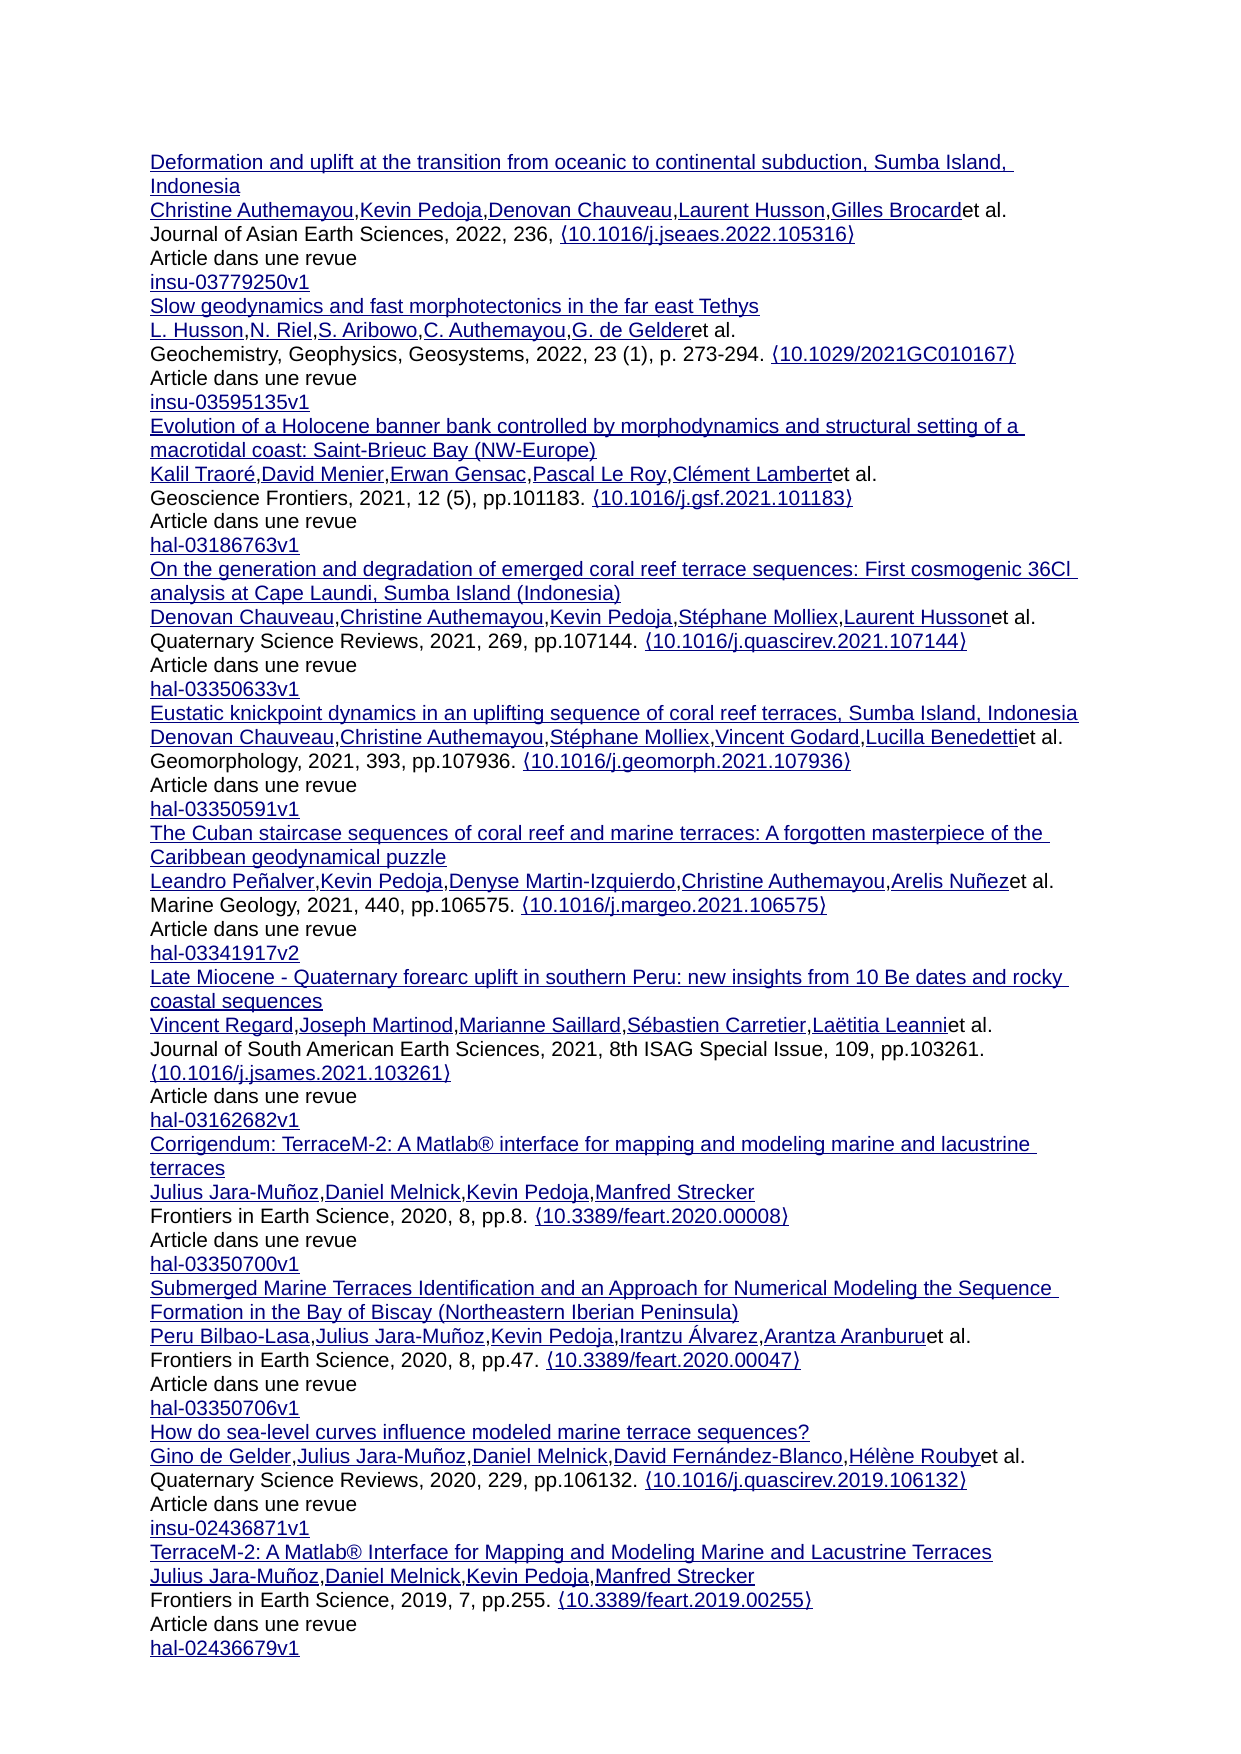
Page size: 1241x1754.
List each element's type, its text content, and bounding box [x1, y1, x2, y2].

table_cell On the generation and degradation of emerged coral reef terrace sequences: First cosmogenic 36Cl analysis at Cape Laundi, Sumba Island (Indonesia) Denovan Chauveau,Christine Authemayou,Kevin Pedoja,Stéphane Molliex,Laurent Hussonet al. Quaternary Science Reviews, 2021, 269, pp.107144. ⟨10.1016/j.quascirev.2021.107144⟩ Article dans une revue hal-03350633v1 [150, 557, 1090, 701]
table_cell Submerged Marine Terraces Identification and an Approach for Numerical Modeling the Sequence Formation in the Bay of Biscay (Northeastern Iberian Peninsula) Peru Bilbao-Lasa,Julius Jara-Muñoz,Kevin Pedoja,Irantzu Álvarez,Arantza Aranburuet al. Frontiers in Earth Science, 2020, 8, pp.47. ⟨10.3389/feart.2020.00047⟩ Article dans une revue hal-03350706v1 [150, 1276, 1090, 1420]
table_cell Deformation and uplift at the transition from oceanic to continental subduction, Sumba Island, Indonesia Christine Authemayou,Kevin Pedoja,Denovan Chauveau,Laurent Husson,Gilles Brocardet al. Journal of Asian Earth Sciences, 2022, 236, ⟨10.1016/j.jseaes.2022.105316⟩ Article dans une revue insu-03779250v1 [150, 150, 1090, 294]
table_cell The Cuban staircase sequences of coral reef and marine terraces: A forgotten masterpiece of the Caribbean geodynamical puzzle Leandro Peñalver,Kevin Pedoja,Denyse Martin-Izquierdo,Christine Authemayou,Arelis Nuñezet al. Marine Geology, 2021, 440, pp.106575. ⟨10.1016/j.margeo.2021.106575⟩ Article dans une revue hal-03341917v2 [150, 821, 1090, 964]
table_cell Eustatic knickpoint dynamics in an uplifting sequence of coral reef terraces, Sumba Island, Indonesia Denovan Chauveau,Christine Authemayou,Stéphane Molliex,Vincent Godard,Lucilla Benedettiet al. Geomorphology, 2021, 393, pp.107936. ⟨10.1016/j.geomorph.2021.107936⟩ Article dans une revue hal-03350591v1 [150, 701, 1090, 821]
table_cell TerraceM-2: A Matlab® Interface for Mapping and Modeling Marine and Lacustrine Terraces Julius Jara-Muñoz,Daniel Melnick,Kevin Pedoja,Manfred Strecker Frontiers in Earth Science, 2019, 7, pp.255. ⟨10.3389/feart.2019.00255⟩ Article dans une revue hal-02436679v1 [150, 1540, 1090, 1659]
table_cell Late Miocene - Quaternary forearc uplift in southern Peru: new insights from 10 Be dates and rocky coastal sequences Vincent Regard,Joseph Martinod,Marianne Saillard,Sébastien Carretier,Laëtitia Leanniet al. Journal of South American Earth Sciences, 2021, 8th ISAG Special Issue, 109, pp.103261. ⟨10.1016/j.jsames.2021.103261⟩ Article dans une revue hal-03162682v1 [150, 965, 1090, 1132]
table_cell Evolution of a Holocene banner bank controlled by morphodynamics and structural setting of a macrotidal coast: Saint-Brieuc Bay (NW-Europe) Kalil Traoré,David Menier,Erwan Gensac,Pascal Le Roy,Clément Lambertet al. Geoscience Frontiers, 2021, 12 (5), pp.101183. ⟨10.1016/j.gsf.2021.101183⟩ Article dans une revue hal-03186763v1 [150, 414, 1090, 557]
table_cell How do sea-level curves influence modeled marine terrace sequences? Gino de Gelder,Julius Jara-Muñoz,Daniel Melnick,David Fernández-Blanco,Hélène Roubyet al. Quaternary Science Reviews, 2020, 229, pp.106132. ⟨10.1016/j.quascirev.2019.106132⟩ Article dans une revue insu-02436871v1 [150, 1420, 1090, 1539]
table_cell Slow geodynamics and fast morphotectonics in the far east Tethys L. Husson,N. Riel,S. Aribowo,C. Authemayou,G. de Gelderet al. Geochemistry, Geophysics, Geosystems, 2022, 23 (1), p. 273-294. ⟨10.1029/2021GC010167⟩ Article dans une revue insu-03595135v1 [150, 294, 1090, 413]
table_cell Corrigendum: TerraceM-2: A Matlab® interface for mapping and modeling marine and lacustrine terraces Julius Jara-Muñoz,Daniel Melnick,Kevin Pedoja,Manfred Strecker Frontiers in Earth Science, 2020, 8, pp.8. ⟨10.3389/feart.2020.00008⟩ Article dans une revue hal-03350700v1 [150, 1132, 1090, 1276]
